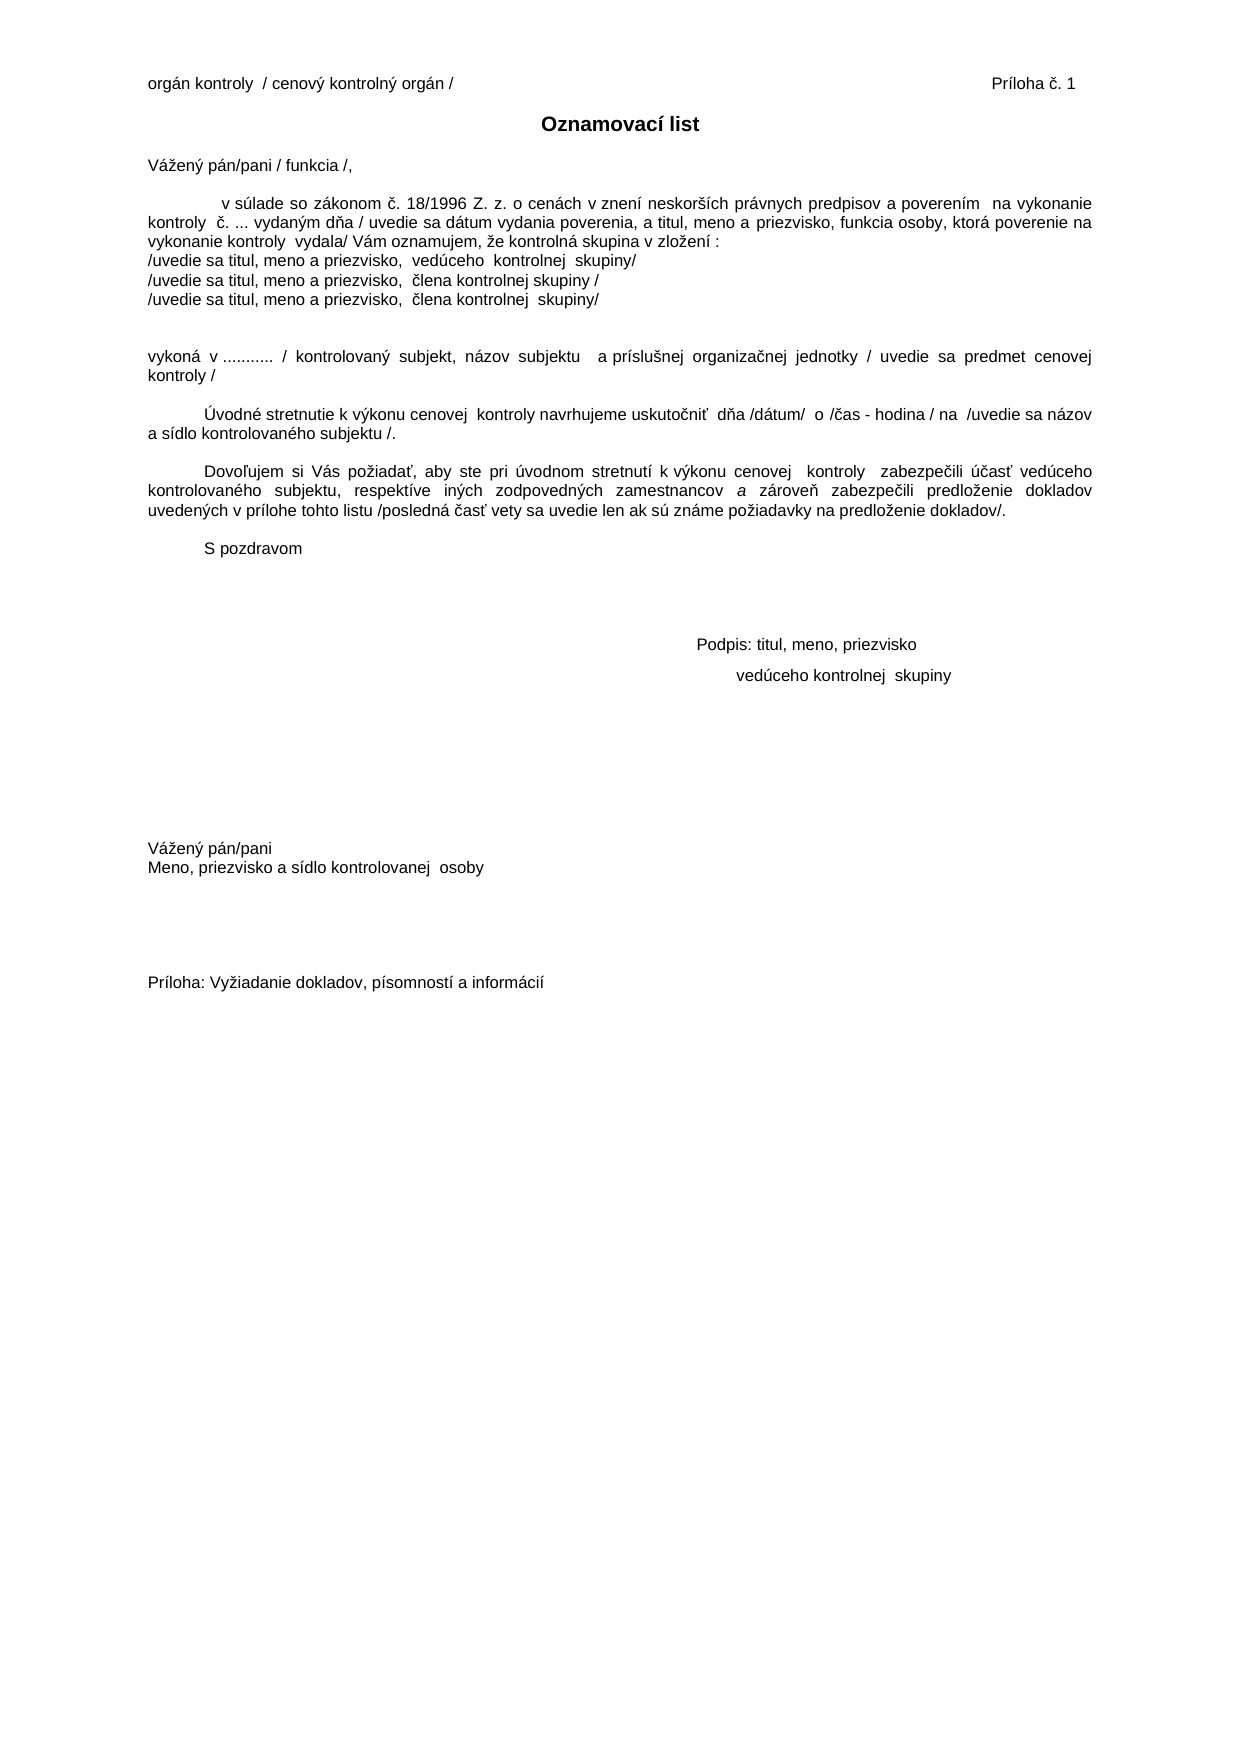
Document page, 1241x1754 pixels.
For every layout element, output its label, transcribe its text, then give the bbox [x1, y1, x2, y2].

text vykoná v ........... / kontrolovaný subjekt, názov subjektu a príslušnej organizačnej jednotky / uvedie sa predmet cenovej kontroly / [148, 347, 1092, 385]
text Oznamovací list [148, 112, 1092, 136]
text Meno, priezvisko a sídlo kontrolovanej osoby [148, 858, 1092, 877]
text Dovoľujem si Vás požiadať, aby ste pri úvodnom stretnutí k výkonu cenovej kontroly zabezpečili účasť vedúceho kontrolovaného subjektu, respektíve iných zodpovedných zamestnancov a zároveň zabezpečili predloženie dokladov uvedených v prílohe tohto listu /posledná časť vety sa uvedie len ak sú známe požiadavky na predloženie dokladov/. [148, 462, 1092, 519]
text S pozdravom [148, 539, 1092, 558]
text Podpis: titul, meno, priezvisko [148, 634, 1092, 654]
text orgán kontroly / cenový kontrolný orgán / Príloha č. 1 [148, 74, 1092, 93]
text Vážený pán/pani / funkcia /, [148, 155, 1092, 174]
text v súlade so zákonom č. 18/1996 Z. z. o cenách v znení neskorších právnych predpisov a poverením na vykonanie kontroly č. ... vydaným dňa / uvedie sa dátum vydania poverenia, a titul, meno a priezvisko, funkcia osoby, ktorá poverenie na vykonanie kontroly vydala/ Vám oznamujem, že kontrolná skupina v zložení : [148, 194, 1092, 251]
text vedúceho kontrolnej skupiny [590, 666, 1092, 685]
text Vážený pán/pani [148, 839, 1092, 858]
text Príloha: Vyžiadanie dokladov, písomností a informácií [148, 973, 1092, 992]
text /uvedie sa titul, meno a priezvisko, člena kontrolnej skupiny / [148, 270, 1092, 289]
text /uvedie sa titul, meno a priezvisko, člena kontrolnej skupiny/ [148, 289, 1092, 309]
text /uvedie sa titul, meno a priezvisko, vedúceho kontrolnej skupiny/ [148, 251, 1092, 270]
text Úvodné stretnutie k výkonu cenovej kontroly navrhujeme uskutočniť dňa /dátum/ o /čas - hodina / na /uvedie sa názov a sídlo kontrolovaného subjektu /. [148, 404, 1092, 443]
